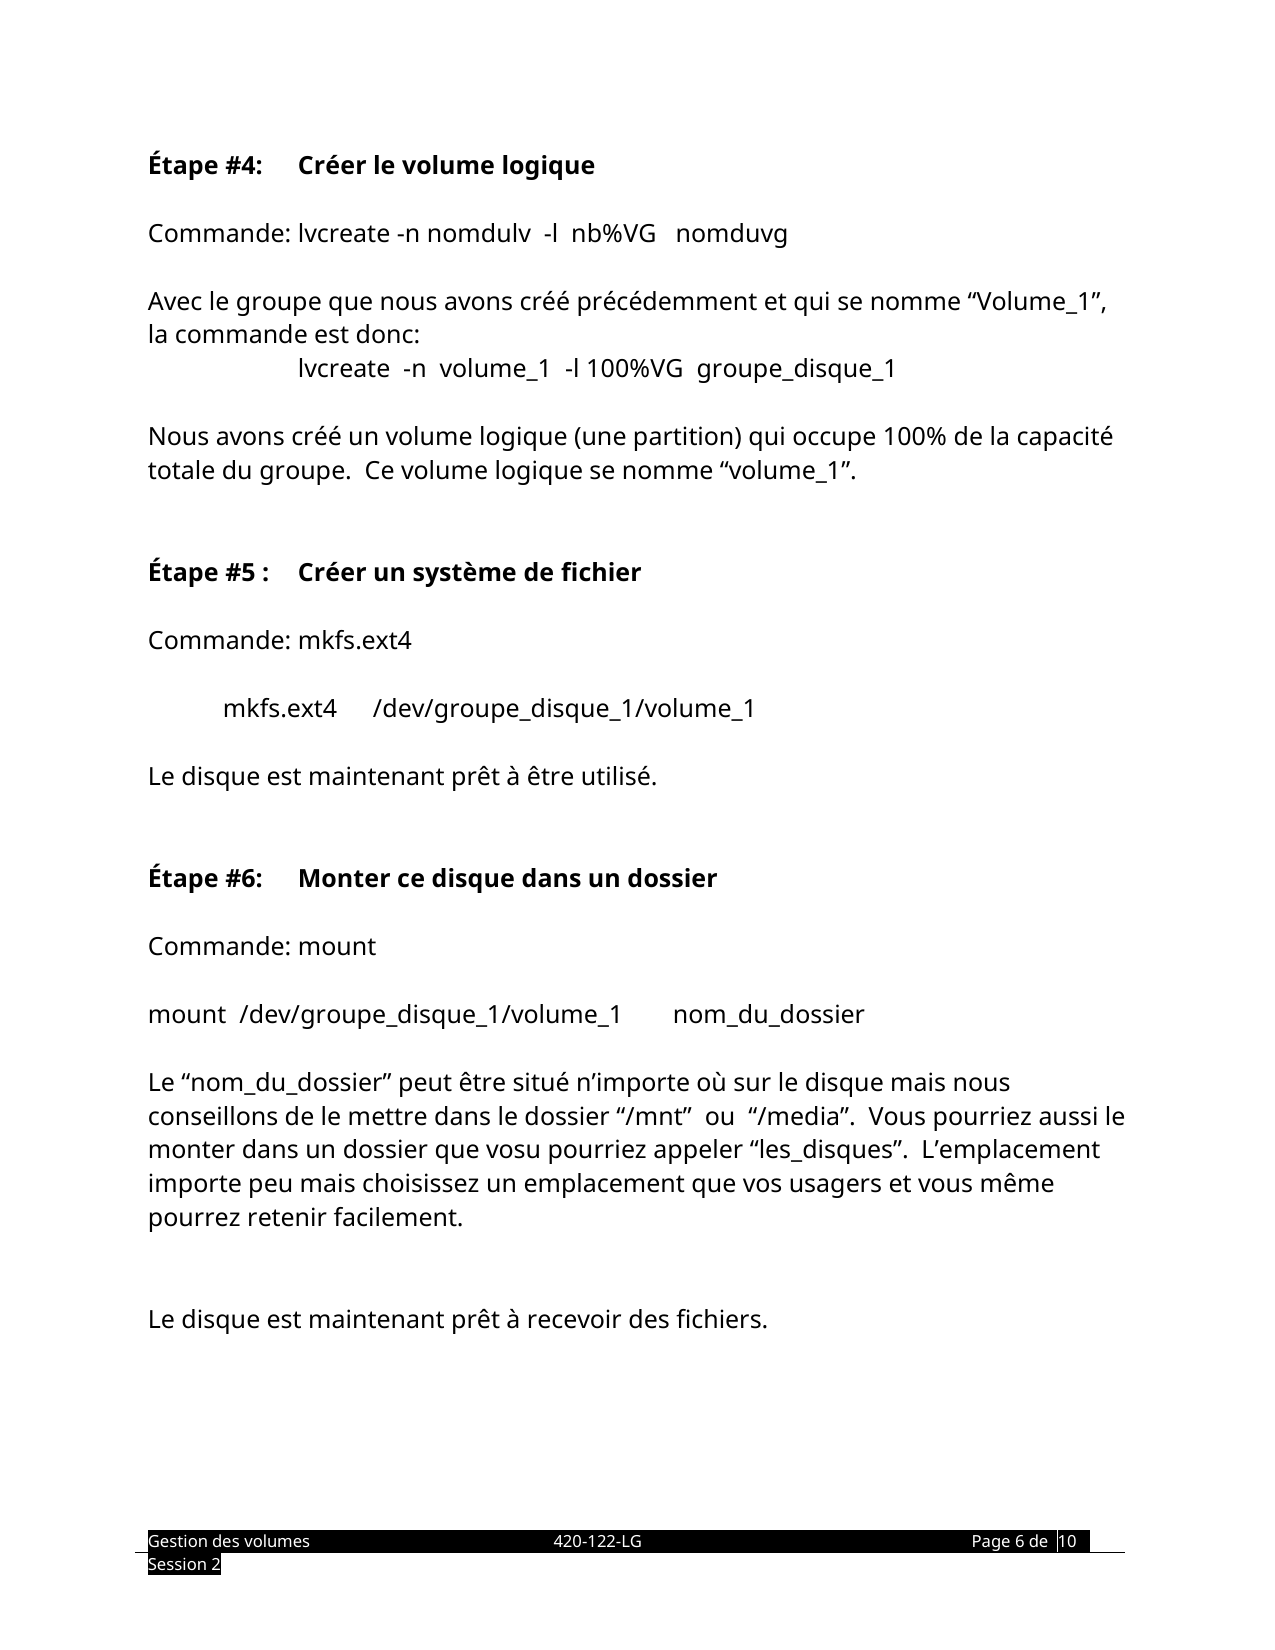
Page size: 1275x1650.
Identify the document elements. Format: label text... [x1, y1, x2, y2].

text mkfs.ext4 /dev/groupe_disque_1/volume_1 [148, 691, 1127, 725]
text Nous avons créé un volume logique (une partition) qui occupe 100% de la capacité totale du groupe. Ce volume logique se nomme “volume_1”. [148, 419, 1127, 487]
text lvcreate -n volume_1 -l 100%VG groupe_disque_1 [148, 351, 1127, 385]
text Étape #5 : Créer un système de fichier [148, 555, 1127, 589]
text Commande: mount [148, 929, 1127, 963]
text Étape #6: Monter ce disque dans un dossier [148, 861, 1127, 895]
text Le disque est maintenant prêt à être utilisé. [148, 759, 1127, 793]
text mount /dev/groupe_disque_1/volume_1 nom_du_dossier [148, 997, 1127, 1031]
text Commande: lvcreate -n nomdulv -l nb%VG nomduvg [148, 216, 1127, 249]
text Avec le groupe que nous avons créé précédemment et qui se nomme “Volume_1”, la commande est donc: [148, 283, 1127, 351]
text Commande: mkfs.ext4 [148, 623, 1127, 657]
text Le “nom_du_dossier” peut être situé n’importe où sur le disque mais nous conseillons de le mettre dans le dossier “/mnt” ou “/media”. Vous pourriez aussi le monter dans un dossier que vosu pourriez appeler “les_disques”. L’emplacement importe peu mais choisissez un emplacement que vos usagers et vous même pourrez retenir facilement. [148, 1064, 1127, 1234]
text Le disque est maintenant prêt à recevoir des fichiers. [148, 1302, 1127, 1336]
text Étape #4: Créer le volume logique [148, 148, 1127, 182]
